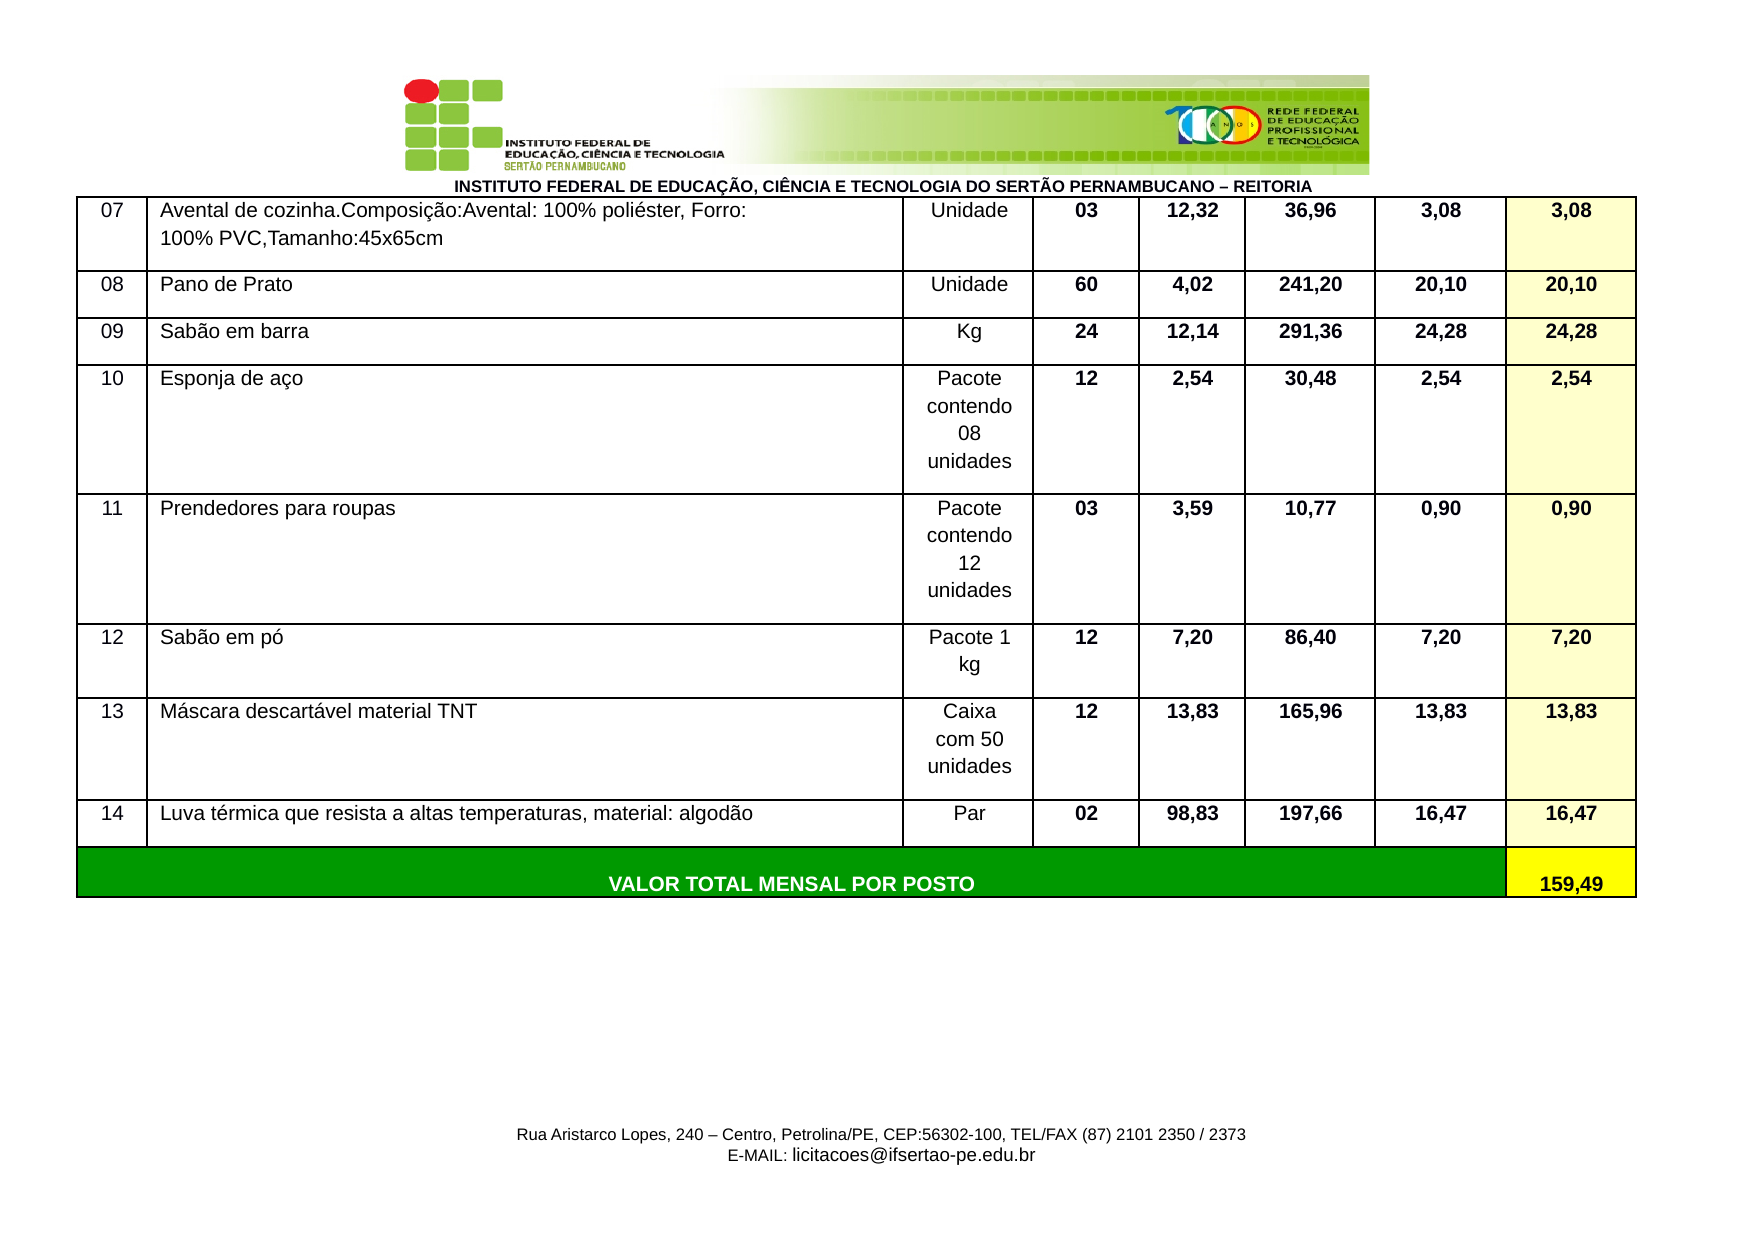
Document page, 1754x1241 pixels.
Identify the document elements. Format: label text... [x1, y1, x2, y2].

table_cell 08 [78, 272, 146, 317]
table_cell 16,47 [1507, 801, 1635, 846]
table_cell 10,77 [1246, 495, 1374, 623]
table_cell 165,96 [1246, 699, 1374, 799]
table_cell VALOR TOTAL MENSAL POR POSTO [78, 848, 1505, 896]
table_cell 13 [78, 699, 146, 799]
table_cell 02 [1034, 801, 1138, 846]
table_cell 0,90 [1376, 495, 1505, 623]
table_cell 98,83 [1140, 801, 1244, 846]
table_cell 159,49 [1507, 848, 1635, 896]
table_cell 09 [78, 319, 146, 364]
table_cell 2,54 [1376, 366, 1505, 493]
table_cell Pacote 1 kg [904, 625, 1032, 697]
table_cell 03 [1034, 495, 1138, 623]
table_cell 36,96 [1246, 198, 1374, 270]
table_cell 2,54 [1507, 366, 1635, 493]
table_cell Caixa com 50 unidades [904, 699, 1032, 799]
table_cell 12,14 [1140, 319, 1244, 364]
table_cell Esponja de aço [148, 366, 902, 493]
table_cell Avental de cozinha.Composição:Avental: 100% poliéster, Forro: 100% PVC,Tamanho:45x65cm [148, 198, 902, 270]
table_cell 60 [1034, 272, 1138, 317]
table_cell 3,08 [1376, 198, 1505, 270]
table_cell Unidade [904, 272, 1032, 317]
table_cell 13,83 [1376, 699, 1505, 799]
table_cell Luva térmica que resista a altas temperaturas, material: algodão [148, 801, 902, 846]
table_cell 2,54 [1140, 366, 1244, 493]
table_cell 24,28 [1376, 319, 1505, 364]
table_cell 03 [1034, 198, 1138, 270]
table_cell Prendedores para roupas [148, 495, 902, 623]
table_cell 3,08 [1507, 198, 1635, 270]
table_cell 241,20 [1246, 272, 1374, 317]
table_cell Pacote contendo 08 unidades [904, 366, 1032, 493]
picture [393, 75, 1370, 175]
table_cell 3,59 [1140, 495, 1244, 623]
table_cell Unidade [904, 198, 1032, 270]
table_cell 197,66 [1246, 801, 1374, 846]
table_cell 86,40 [1246, 625, 1374, 697]
table_cell 30,48 [1246, 366, 1374, 493]
table_cell 11 [78, 495, 146, 623]
table_cell 16,47 [1376, 801, 1505, 846]
table_cell 7,20 [1376, 625, 1505, 697]
table_cell 24 [1034, 319, 1138, 364]
table_cell 10 [78, 366, 146, 493]
table_cell 20,10 [1507, 272, 1635, 317]
table_cell Par [904, 801, 1032, 846]
table_cell 24,28 [1507, 319, 1635, 364]
table_cell Sabão em pó [148, 625, 902, 697]
table_cell 12 [78, 625, 146, 697]
table_cell 291,36 [1246, 319, 1374, 364]
table_cell 4,02 [1140, 272, 1244, 317]
table_cell 20,10 [1376, 272, 1505, 317]
table_cell 07 [78, 198, 146, 270]
table_cell 12 [1034, 699, 1138, 799]
table_cell 7,20 [1507, 625, 1635, 697]
table_cell Máscara descartável material TNT [148, 699, 902, 799]
table_cell 12,32 [1140, 198, 1244, 270]
table_cell 12 [1034, 625, 1138, 697]
table_cell Kg [904, 319, 1032, 364]
table_cell 13,83 [1507, 699, 1635, 799]
table_cell 7,20 [1140, 625, 1244, 697]
table_cell 12 [1034, 366, 1138, 493]
table_cell Pacote contendo 12 unidades [904, 495, 1032, 623]
table_cell 13,83 [1140, 699, 1244, 799]
table_cell 14 [78, 801, 146, 846]
table_cell Pano de Prato [148, 272, 902, 317]
table_cell 0,90 [1507, 495, 1635, 623]
table_cell Sabão em barra [148, 319, 902, 364]
